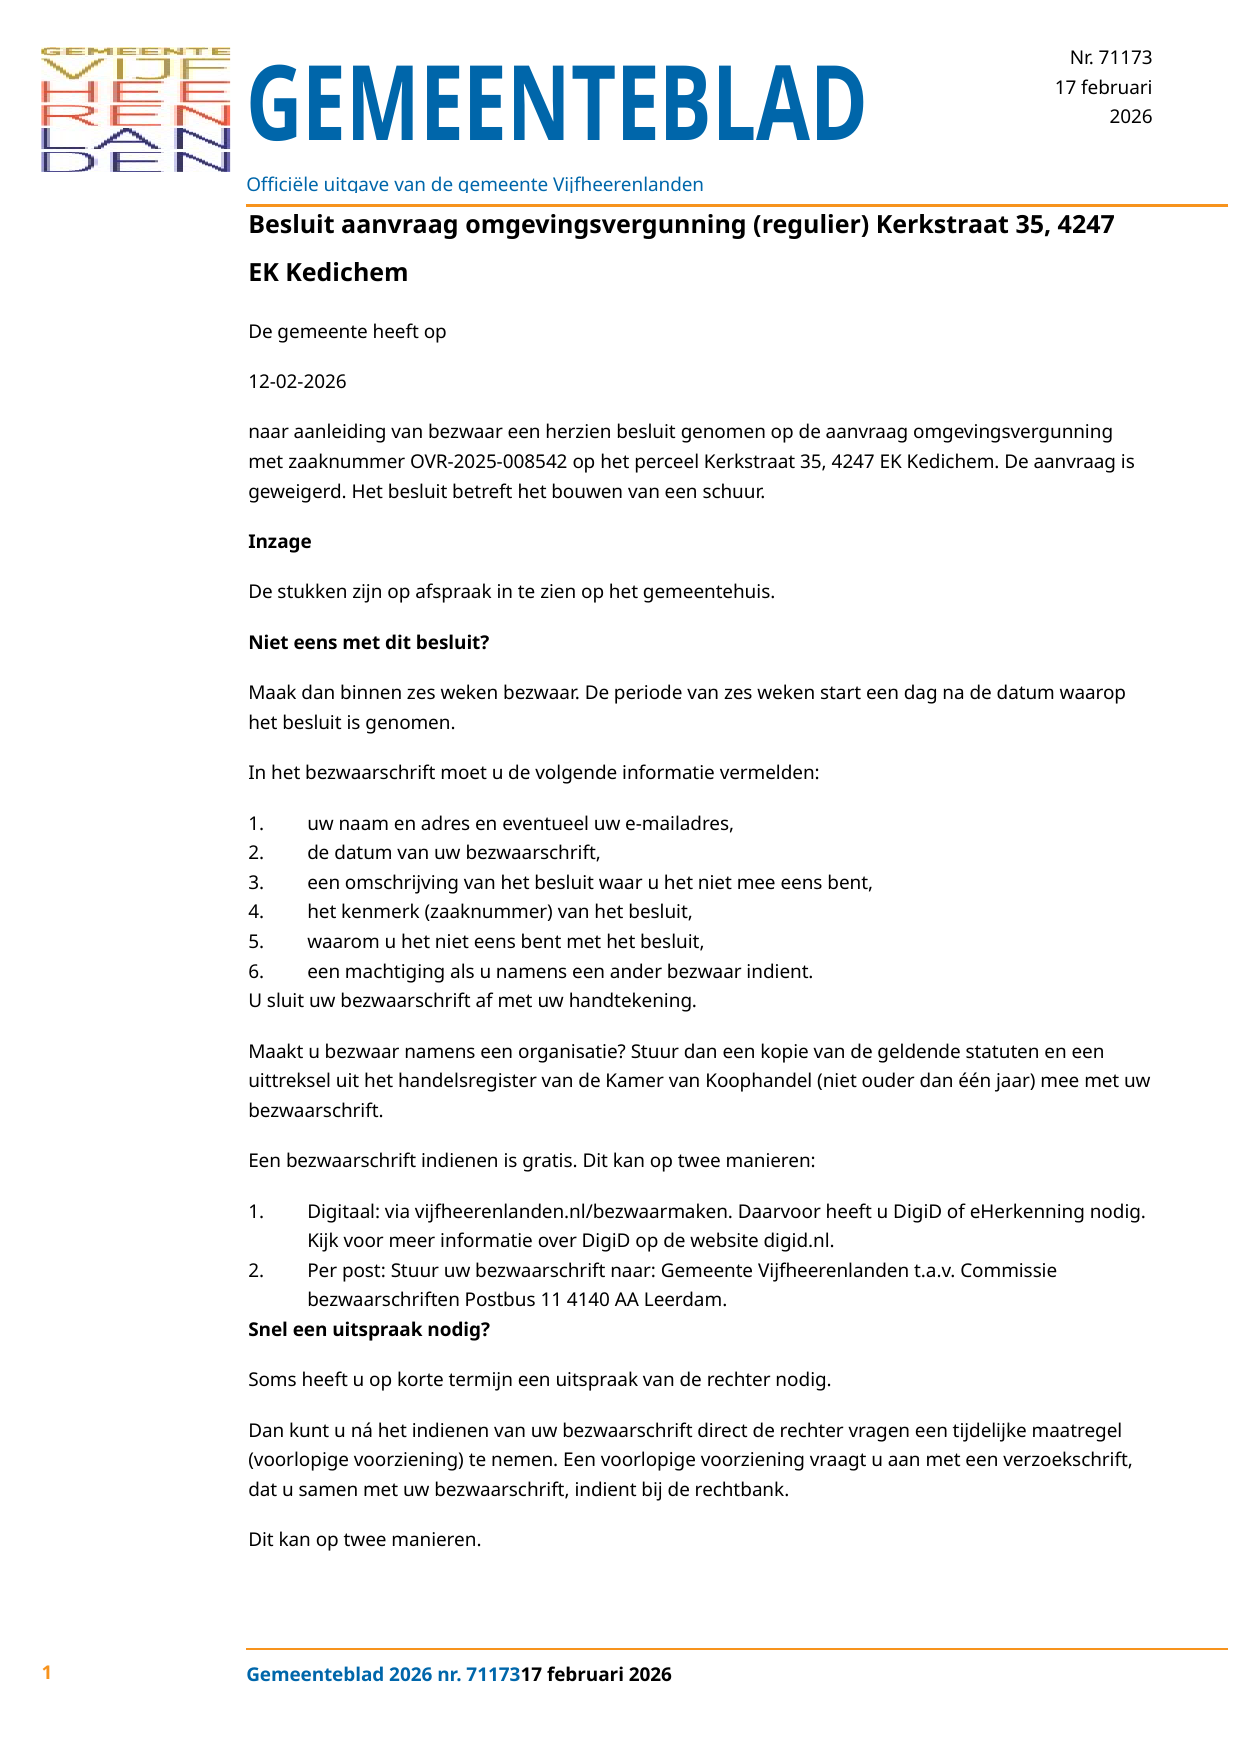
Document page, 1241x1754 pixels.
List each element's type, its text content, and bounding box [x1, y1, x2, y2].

list het kenmerk (zaaknummer) van het besluit, [248, 899, 1152, 924]
text Niet eens met dit besluit? [248, 629, 1152, 655]
list een omschrijving van het besluit waar u het niet mee eens bent, [248, 869, 1152, 895]
text Dan kunt u ná het indienen van uw bezwaarschrift direct de rechter vragen een tijdelijke maatregel (voorlopige voorziening) te nemen. Een voorlopige voorziening vraagt u aan met een verzoekschrift, dat u samen met uw bezwaarschrift, indient bij de rechtbank. [248, 1417, 1152, 1502]
text Maakt u bezwaar namens een organisatie? Stuur dan een kopie van de geldende statuten en een uittreksel uit het handelsregister van de Kamer van Koophandel (niet ouder dan één jaar) mee met uw bezwaarschrift. [248, 1038, 1152, 1123]
text Inzage [248, 528, 1152, 554]
text naar aanleiding van bezwaar een herzien besluit genomen op de aanvraag omgevingsvergunning met zaaknummer OVR-2025-008542 op het perceel Kerkstraat 35, 4247 EK Kedichem. De aanvraag is geweigerd. Het besluit betreft het bouwen van een schuur. [248, 419, 1152, 504]
list de datum van uw bezwaarschrift, [248, 839, 1152, 865]
text Besluit aanvraag omgevingsvergunning (regulier) Kerkstraat 35, 4247 EK Kedichem [248, 207, 1152, 288]
text Een bezwaarschrift indienen is gratis. Dit kan op twee manieren: [248, 1147, 1152, 1173]
text 12-02-2026 [248, 368, 1152, 394]
text Dit kan op twee manieren. [248, 1527, 1152, 1552]
list Digitaal: via vijfheerenlanden.nl/bezwaarmaken. Daarvoor heeft u DigiD of eHerkenning nodig. Kijk voor meer informatie over DigiD op de website digid.nl. [248, 1198, 1152, 1253]
text Soms heeft u op korte termijn een uitspraak van de rechter nodig. [248, 1367, 1152, 1392]
text De gemeente heeft op [248, 318, 1152, 344]
list waarom u het niet eens bent met het besluit, [248, 928, 1152, 954]
list Per post: Stuur uw bezwaarschrift naar: Gemeente Vijfheerenlanden t.a.v. Commissie bezwaarschriften Postbus 11 4140 AA Leerdam. [248, 1257, 1152, 1312]
picture [41, 47, 231, 172]
text De stukken zijn op afspraak in te zien op het gemeentehuis. [248, 579, 1152, 604]
text In het bezwaarschrift moet u de volgende informatie vermelden: [248, 759, 1152, 785]
text U sluit uw bezwaarschrift af met uw handtekening. [248, 987, 1152, 1013]
list uw naam en adres en eventueel uw e-mailadres, [248, 810, 1152, 836]
text Maak dan binnen zes weken bezwaar. De periode van zes weken start een dag na de datum waarop het besluit is genomen. [248, 679, 1152, 735]
list een machtiging als u namens een ander bezwaar indient. [248, 958, 1152, 984]
text Snel een uitspraak nodig? [248, 1316, 1152, 1342]
